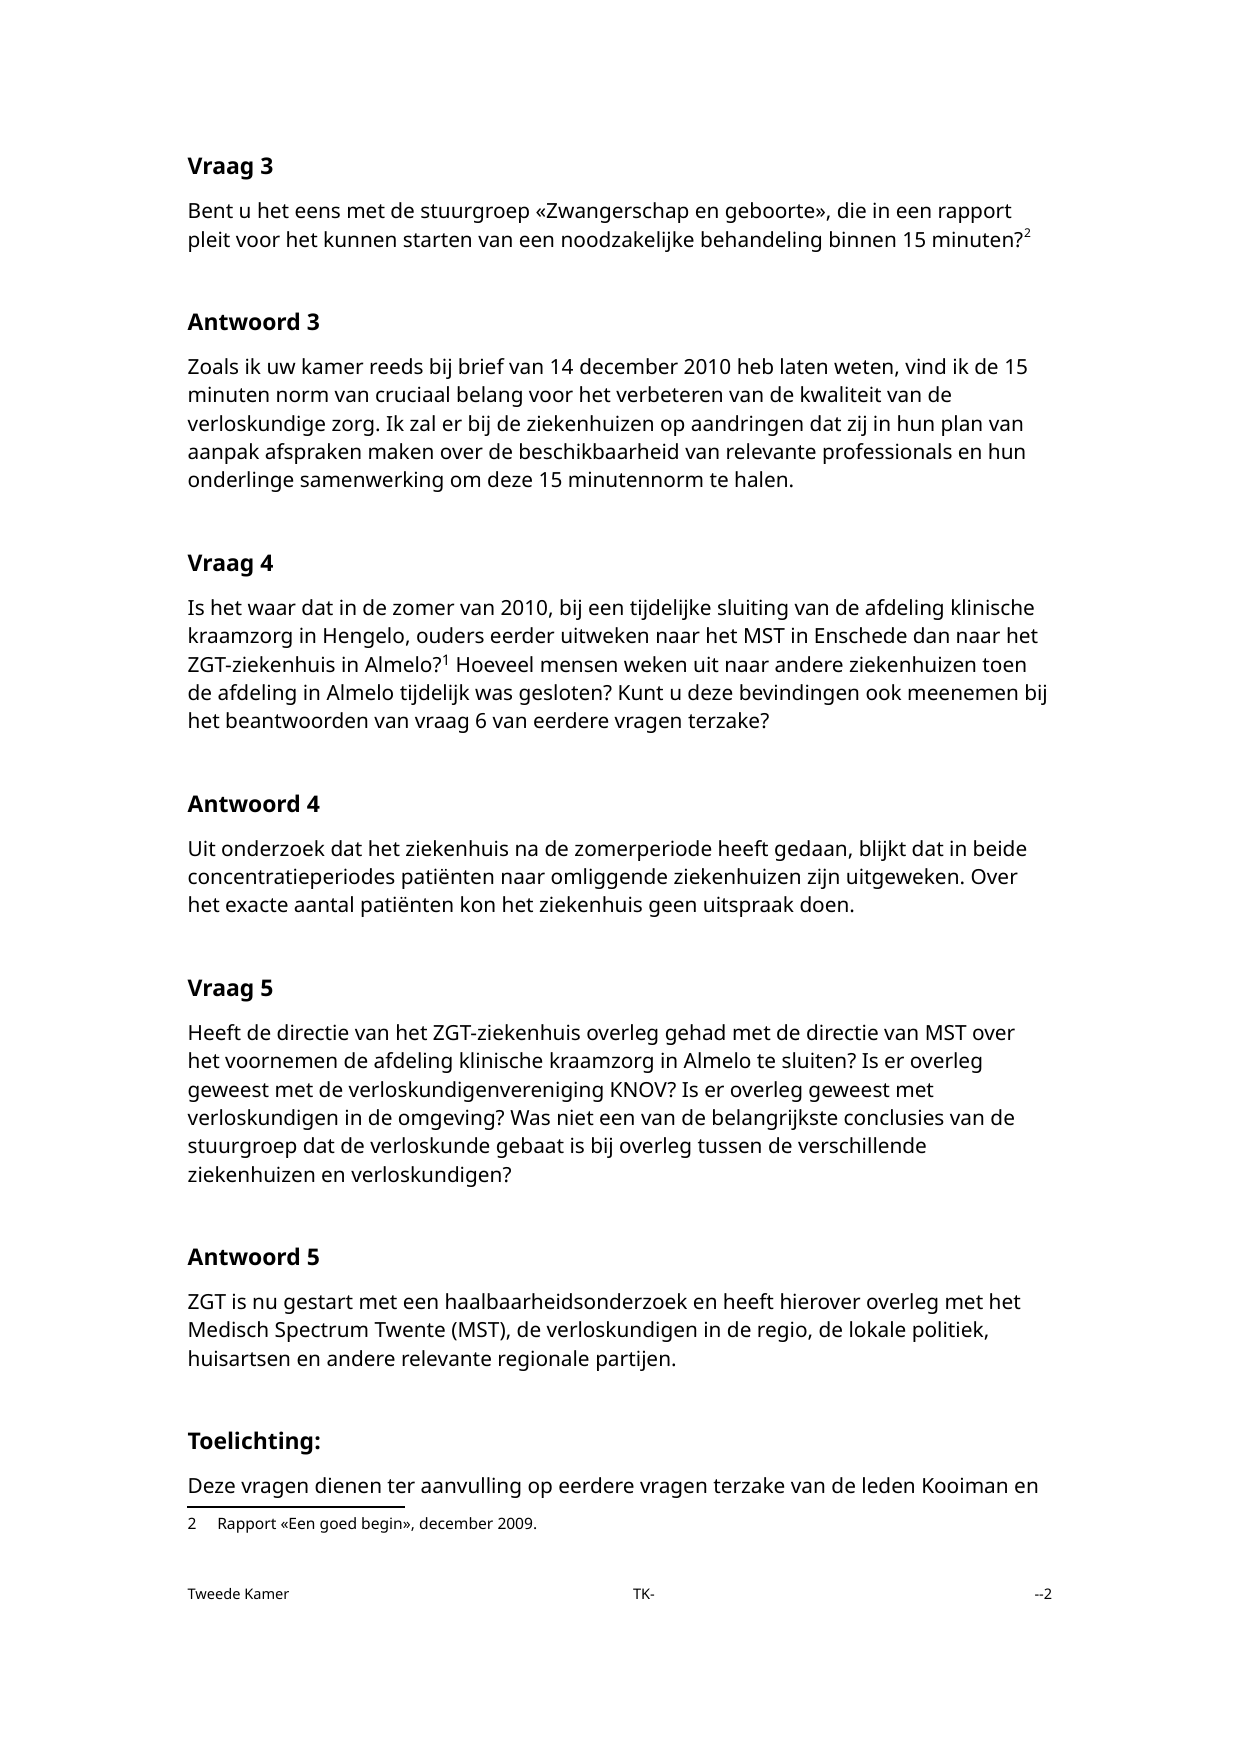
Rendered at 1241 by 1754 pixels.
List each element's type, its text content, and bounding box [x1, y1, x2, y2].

subtitle Antwoord 4 [187, 787, 1053, 819]
subtitle Vraag 4 [187, 547, 1053, 578]
text ZGT is nu gestart met een haalbaarheidsonderzoek en heeft hierover overleg met het Medisch Spectrum Twente (MST), de verloskundigen in de regio, de lokale politiek, huisartsen en andere relevante regionale partijen. [187, 1287, 1053, 1372]
subtitle Antwoord 3 [187, 306, 1053, 337]
text Rapport «Een goed begin», december 2009. [187, 1506, 1053, 1534]
subtitle Antwoord 5 [187, 1241, 1053, 1272]
subtitle Vraag 5 [187, 972, 1053, 1003]
text Zoals ik uw kamer reeds bij brief van 14 december 2010 heb laten weten, vind ik de 15 minuten norm van cruciaal belang voor het verbeteren van de kwaliteit van de verloskundige zorg. Ik zal er bij de ziekenhuizen op aandringen dat zij in hun plan van aanpak afspraken maken over de beschikbaarheid van relevante professionals en hun onderlinge samenwerking om deze 15 minutennorm te halen. [187, 352, 1053, 494]
text Heeft de directie van het ZGT-ziekenhuis overleg gehad met de directie van MST over het voornemen de afdeling klinische kraamzorg in Almelo te sluiten? Is er overleg geweest met de verloskundigenvereniging KNOV? Is er overleg geweest met verloskundigen in de omgeving? Was niet een van de belangrijkste conclusies van de stuurgroep dat de verloskunde gebaat is bij overleg tussen de verschillende ziekenhuizen en verloskundigen? [187, 1018, 1053, 1188]
text Bent u het eens met de stuurgroep «Zwangerschap en geboorte», die in een rapport pleit voor het kunnen starten van een noodzakelijke behandeling binnen 15 minuten? [187, 196, 1053, 253]
text Uit onderzoek dat het ziekenhuis na de zomerperiode heeft gedaan, blijkt dat in beide concentratieperiodes patiënten naar omliggende ziekenhuizen zijn uitgeweken. Over het exacte aantal patiënten kon het ziekenhuis geen uitspraak doen. [187, 834, 1053, 919]
subtitle Vraag 3 [187, 150, 1053, 181]
text Is het waar dat in de zomer van 2010, bij een tijdelijke sluiting van de afdeling klinische kraamzorg in Hengelo, ouders eerder uitweken naar het MST in Enschede dan naar het ZGT-ziekenhuis in Almelo?1 Hoeveel mensen weken uit naar andere ziekenhuizen toen de afdeling in Almelo tijdelijk was gesloten? Kunt u deze bevindingen ook meenemen bij het beantwoorden van vraag 6 van eerdere vragen terzake? [187, 593, 1053, 735]
